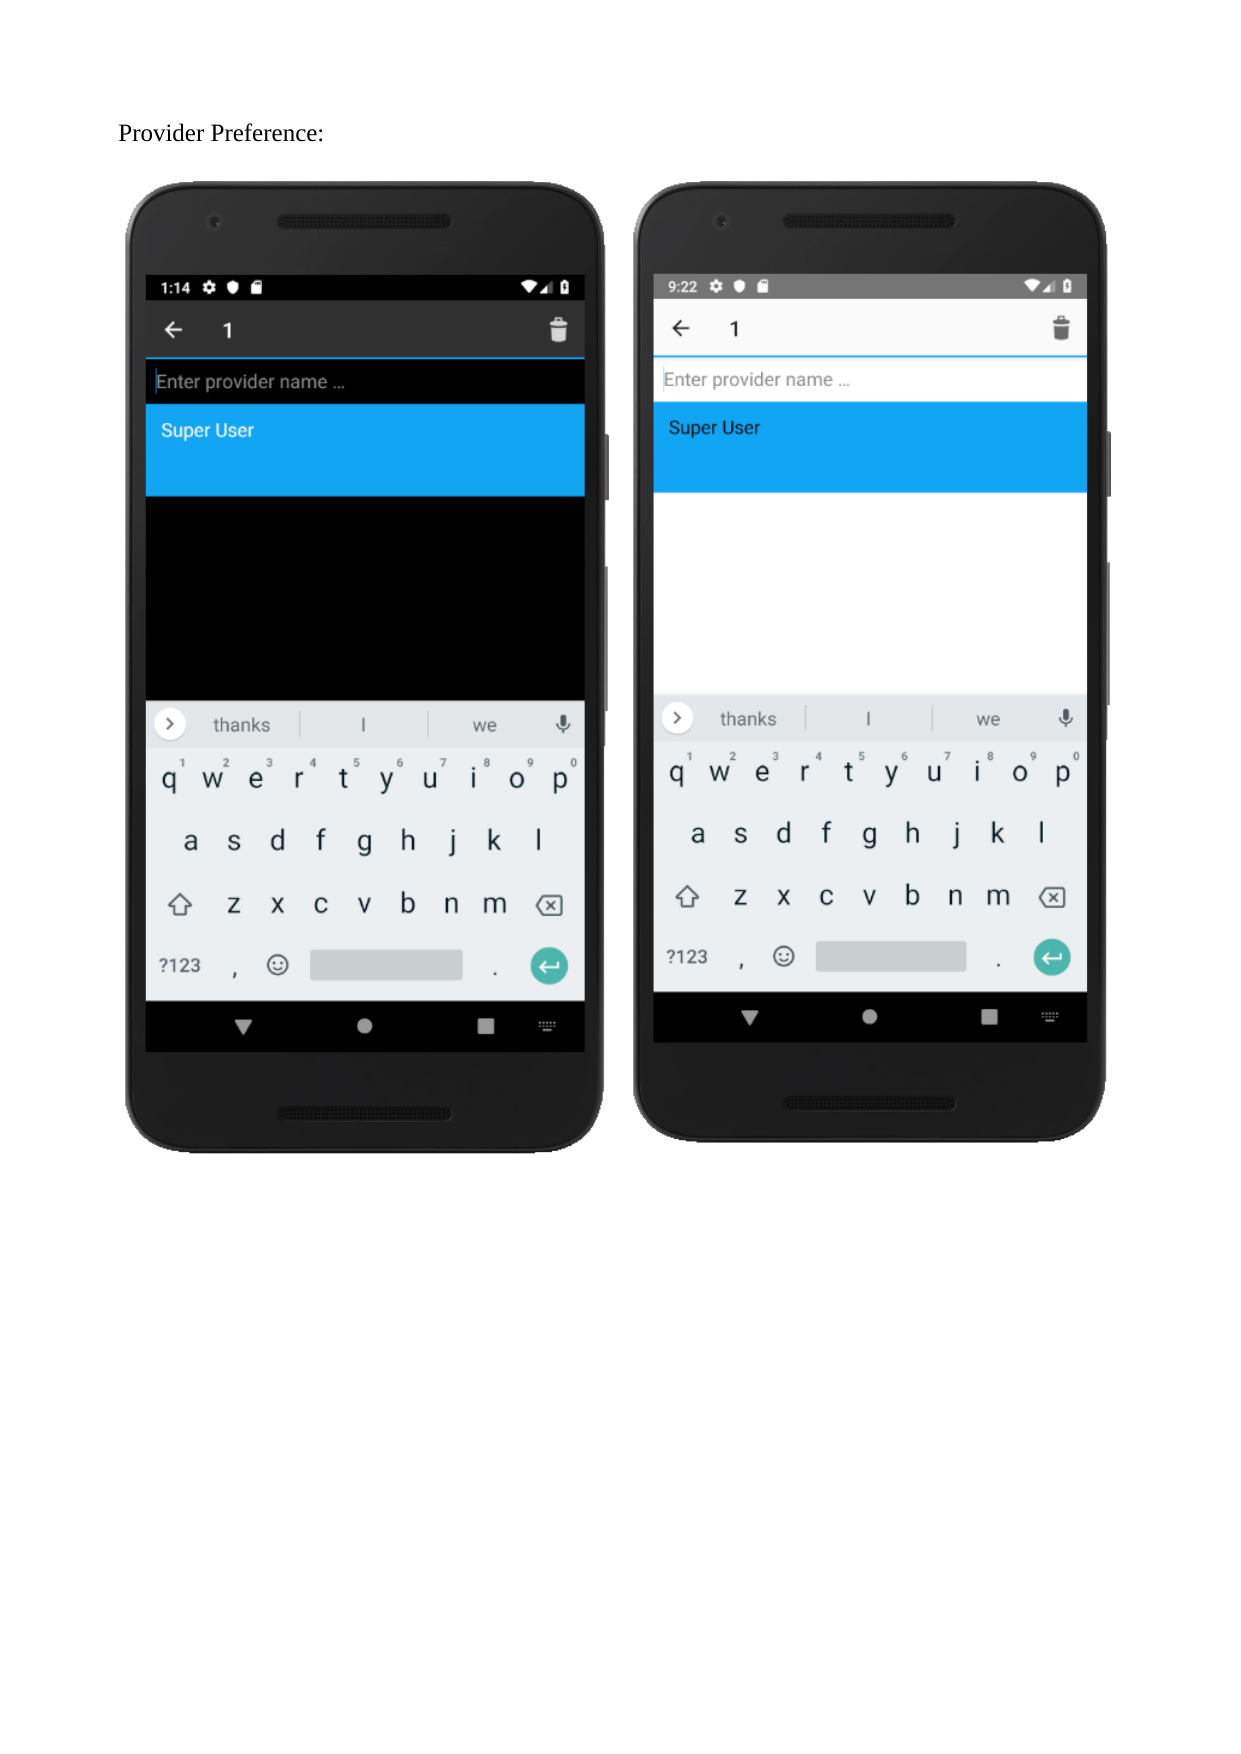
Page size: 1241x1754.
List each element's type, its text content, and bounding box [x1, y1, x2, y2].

table_header [118, 176, 620, 1192]
text Provider Preference: [118, 118, 1122, 147]
picture [625, 181, 1117, 1151]
picture [123, 181, 615, 1157]
table_header [620, 176, 1122, 1192]
